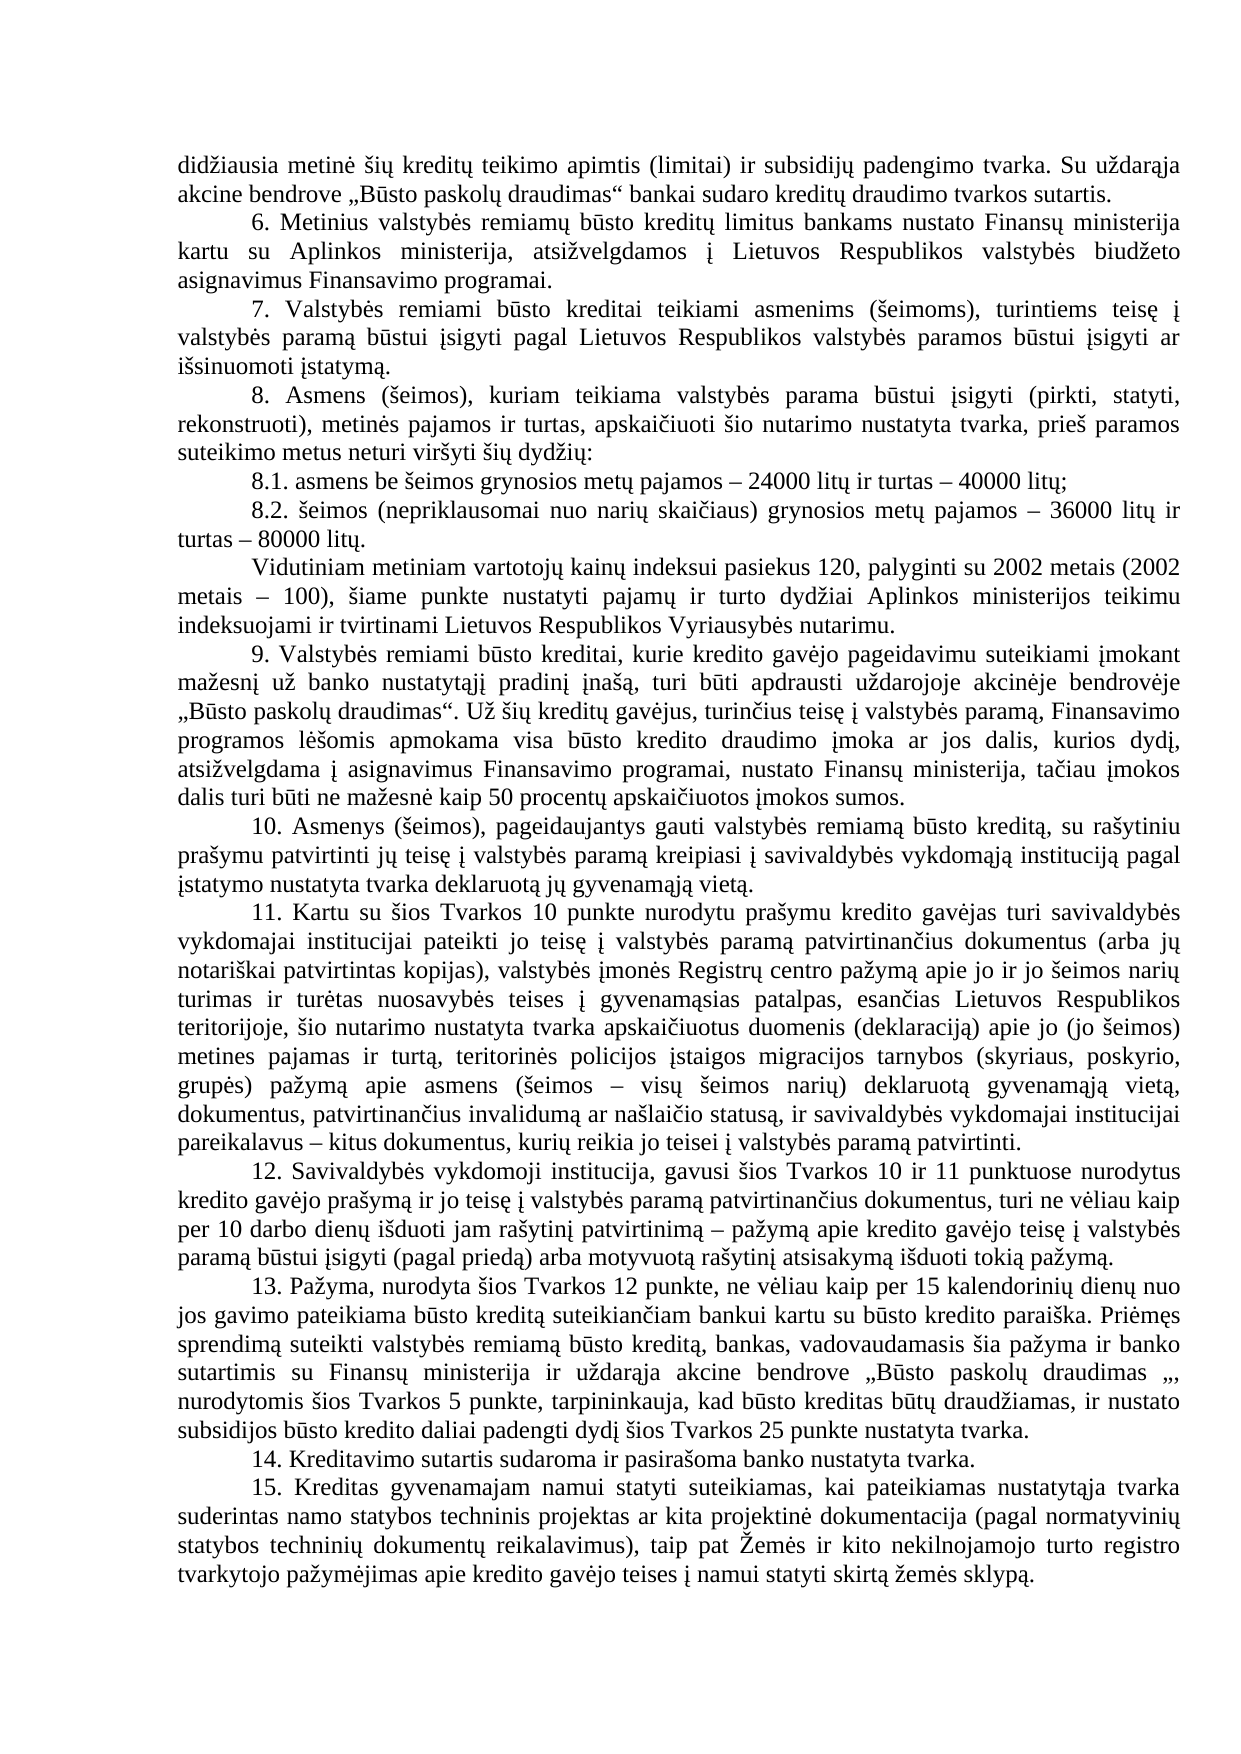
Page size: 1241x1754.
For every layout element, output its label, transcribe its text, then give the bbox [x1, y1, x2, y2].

text 9. Valstybės remiami būsto kreditai, kurie kredito gavėjo pageidavimu suteikiami įmokant mažesnį už banko nustatytąjį pradinį įnašą, turi būti apdrausti uždarojoje akcinėje bendrovėje „Būsto paskolų draudimas“. Už šių kreditų gavėjus, turinčius teisę į valstybės paramą, Finansavimo programos lėšomis apmokama visa būsto kredito draudimo įmoka ar jos dalis, kurios dydį, atsižvelgdama į asignavimus Finansavimo programai, nustato Finansų ministerija, tačiau įmokos dalis turi būti ne mažesnė kaip 50 procentų apskaičiuotos įmokos sumos. [177, 639, 1181, 811]
text 15. Kreditas gyvenamajam namui statyti suteikiamas, kai pateikiamas nustatytąja tvarka suderintas namo statybos techninis projektas ar kita projektinė dokumentacija (pagal normatyvinių statybos techninių dokumentų reikalavimus), taip pat Žemės ir kito nekilnojamojo turto registro tvarkytojo pažymėjimas apie kredito gavėjo teises į namui statyti skirtą žemės sklypą. [177, 1472, 1181, 1587]
text didžiausia metinė šių kreditų teikimo apimtis (limitai) ir subsidijų padengimo tvarka. Su uždarąja akcine bendrove „Būsto paskolų draudimas“ bankai sudaro kreditų draudimo tvarkos sutartis. [177, 150, 1181, 207]
text 11. Kartu su šios Tvarkos 10 punkte nurodytu prašymu kredito gavėjas turi savivaldybės vykdomajai institucijai pateikti jo teisę į valstybės paramą patvirtinančius dokumentus (arba jų notariškai patvirtintas kopijas), valstybės įmonės Registrų centro pažymą apie jo ir jo šeimos narių turimas ir turėtas nuosavybės teises į gyvenamąsias patalpas, esančias Lietuvos Respublikos teritorijoje, šio nutarimo nustatyta tvarka apskaičiuotus duomenis (deklaraciją) apie jo (jo šeimos) metines pajamas ir turtą, teritorinės policijos įstaigos migracijos tarnybos (skyriaus, poskyrio, grupės) pažymą apie asmens (šeimos – visų šeimos narių) deklaruotą gyvenamąją vietą, dokumentus, patvirtinančius invalidumą ar našlaičio statusą, ir savivaldybės vykdomajai institucijai pareikalavus – kitus dokumentus, kurių reikia jo teisei į valstybės paramą patvirtinti. [177, 897, 1181, 1156]
text 7. Valstybės remiami būsto kreditai teikiami asmenims (šeimoms), turintiems teisę į valstybės paramą būstui įsigyti pagal Lietuvos Respublikos valstybės paramos būstui įsigyti ar išsinuomoti įstatymą. [177, 294, 1181, 380]
text Vidutiniam metiniam vartotojų kainų indeksui pasiekus 120, palyginti su 2002 metais (2002 metais – 100), šiame punkte nustatyti pajamų ir turto dydžiai Aplinkos ministerijos teikimu indeksuojami ir tvirtinami Lietuvos Respublikos Vyriausybės nutarimu. [177, 552, 1181, 639]
text 10. Asmenys (šeimos), pageidaujantys gauti valstybės remiamą būsto kreditą, su rašytiniu prašymu patvirtinti jų teisę į valstybės paramą kreipiasi į savivaldybės vykdomąją instituciją pagal įstatymo nustatyta tvarka deklaruotą jų gyvenamąją vietą. [177, 811, 1181, 897]
text 12. Savivaldybės vykdomoji institucija, gavusi šios Tvarkos 10 ir 11 punktuose nurodytus kredito gavėjo prašymą ir jo teisę į valstybės paramą patvirtinančius dokumentus, turi ne vėliau kaip per 10 darbo dienų išduoti jam rašytinį patvirtinimą – pažymą apie kredito gavėjo teisę į valstybės paramą būstui įsigyti (pagal priedą) arba motyvuotą rašytinį atsisakymą išduoti tokią pažymą. [177, 1156, 1181, 1271]
text 6. Metinius valstybės remiamų būsto kreditų limitus bankams nustato Finansų ministerija kartu su Aplinkos ministerija, atsižvelgdamos į Lietuvos Respublikos valstybės biudžeto asignavimus Finansavimo programai. [177, 207, 1181, 294]
text 8.2. šeimos (nepriklausomai nuo narių skaičiaus) grynosios metų pajamos – 36000 litų ir turtas – 80000 litų. [177, 495, 1181, 552]
text 13. Pažyma, nurodyta šios Tvarkos 12 punkte, ne vėliau kaip per 15 kalendorinių dienų nuo jos gavimo pateikiama būsto kreditą suteikiančiam bankui kartu su būsto kredito paraiška. Priėmęs sprendimą suteikti valstybės remiamą būsto kreditą, bankas, vadovaudamasis šia pažyma ir banko sutartimis su Finansų ministerija ir uždarąja akcine bendrove „Būsto paskolų draudimas „, nurodytomis šios Tvarkos 5 punkte, tarpininkauja, kad būsto kreditas būtų draudžiamas, ir nustato subsidijos būsto kredito daliai padengti dydį šios Tvarkos 25 punkte nustatyta tvarka. [177, 1271, 1181, 1444]
text 14. Kreditavimo sutartis sudaroma ir pasirašoma banko nustatyta tvarka. [177, 1444, 1181, 1472]
text 8.1. asmens be šeimos grynosios metų pajamos – 24000 litų ir turtas – 40000 litų; [177, 466, 1181, 495]
text 8. Asmens (šeimos), kuriam teikiama valstybės parama būstui įsigyti (pirkti, statyti, rekonstruoti), metinės pajamos ir turtas, apskaičiuoti šio nutarimo nustatyta tvarka, prieš paramos suteikimo metus neturi viršyti šių dydžių: [177, 380, 1181, 466]
